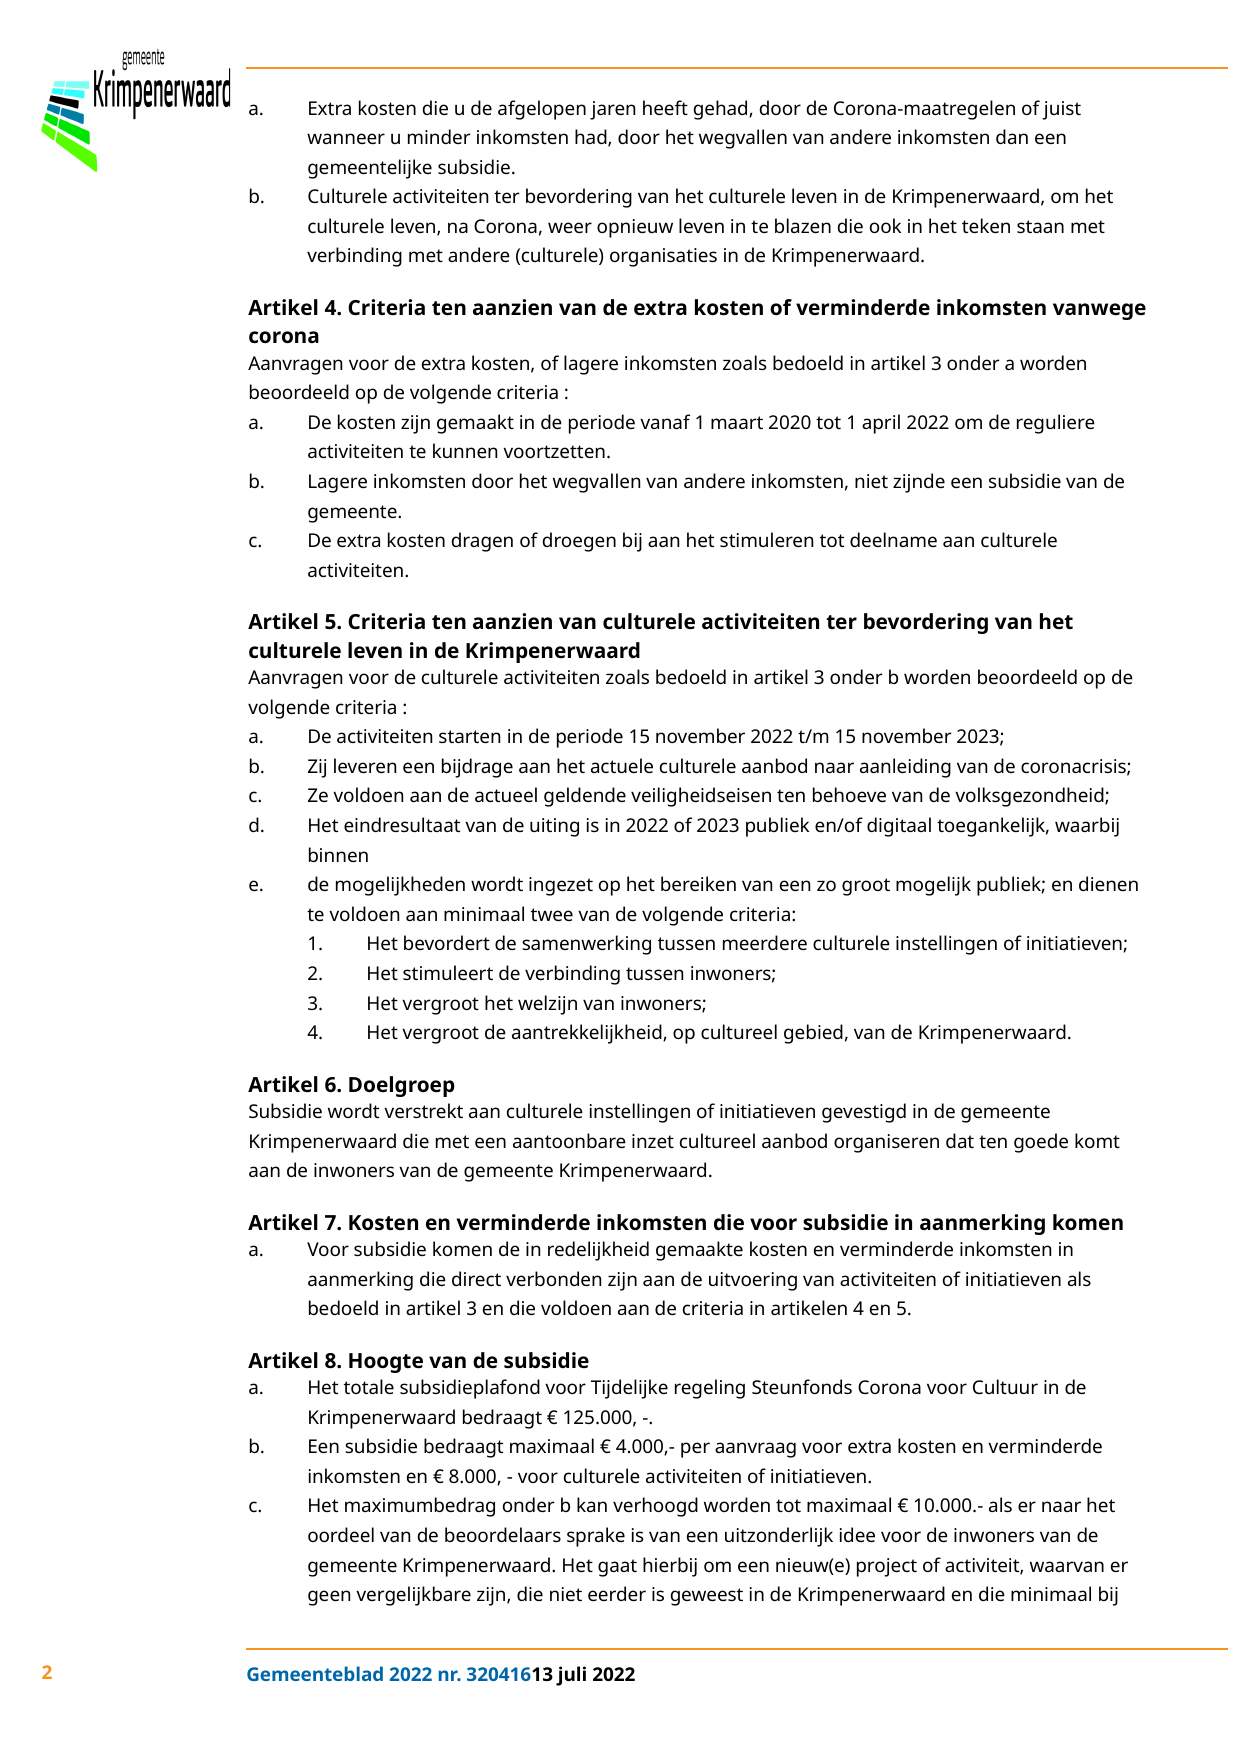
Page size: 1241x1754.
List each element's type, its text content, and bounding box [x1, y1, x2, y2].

list Het bevordert de samenwerking tussen meerdere culturele instellingen of initiatieven; [307, 931, 1152, 956]
list Het totale subsidieplafond voor Tijdelijke regeling Steunfonds Corona voor Cultuur in de Krimpenerwaard bedraagt € 125.000, -. [248, 1374, 1152, 1429]
list Zij leveren een bijdrage aan het actuele culturele aanbod naar aanleiding van de coronacrisis; [248, 753, 1152, 779]
list De kosten zijn gemaakt in de periode vanaf 1 maart 2020 tot 1 april 2022 om de reguliere activiteiten te kunnen voortzetten. [248, 409, 1152, 464]
list De extra kosten dragen of droegen bij aan het stimuleren tot deelname aan culturele activiteiten. [248, 527, 1152, 583]
list Ze voldoen aan de actueel geldende veiligheidseisen ten behoeve van de volksgezondheid; [248, 783, 1152, 808]
picture [41, 47, 231, 172]
list Culturele activiteiten ter bevordering van het culturele leven in de Krimpenerwaard, om het culturele leven, na Corona, weer opnieuw leven in te blazen die ook in het teken staan met verbinding met andere (culturele) organisaties in de Krimpenerwaard. [248, 183, 1152, 268]
list Het eindresultaat van de uiting is in 2022 of 2023 publiek en/of digitaal toegankelijk, waarbij binnen [248, 812, 1152, 868]
list Het maximumbedrag onder b kan verhoogd worden tot maximaal € 10.000.- als er naar het oordeel van de beoordelaars sprake is van een uitzonderlijk idee voor de inwoners van de gemeente Krimpenerwaard. Het gaat hierbij om een nieuw(e) project of activiteit, waarvan er geen vergelijkbare zijn, die niet eerder is geweest in de Krimpenerwaard en die minimaal bij [248, 1493, 1152, 1607]
list Het vergroot de aantrekkelijkheid, op cultureel gebied, van de Krimpenerwaard. [307, 1019, 1152, 1045]
list Extra kosten die u de afgelopen jaren heeft gehad, door de Corona-maatregelen of juist wanneer u minder inkomsten had, door het wegvallen van andere inkomsten dan een gemeentelijke subsidie. [248, 95, 1152, 180]
text Subsidie wordt verstrekt aan culturele instellingen of initiatieven gevestigd in de gemeente Krimpenerwaard die met een aantoonbare inzet cultureel aanbod organiseren dat ten goede komt aan de inwoners van de gemeente Krimpenerwaard. [248, 1098, 1152, 1183]
text Artikel 8. Hoogte van de subsidie [248, 1346, 1152, 1374]
text Artikel 5. Criteria ten aanzien van culturele activiteiten ter bevordering van het culturele leven in de Krimpenerwaard [248, 607, 1152, 664]
list Voor subsidie komen de in redelijkheid gemaakte kosten en verminderde inkomsten in aanmerking die direct verbonden zijn aan de uitvoering van activiteiten of initiatieven als bedoeld in artikel 3 en die voldoen aan de criteria in artikelen 4 en 5. [248, 1236, 1152, 1321]
list Een subsidie bedraagt maximaal € 4.000,- per aanvraag voor extra kosten en verminderde inkomsten en € 8.000, - voor culturele activiteiten of initiatieven. [248, 1433, 1152, 1489]
list De activiteiten starten in de periode 15 november 2022 t/m 15 november 2023; [248, 723, 1152, 749]
text Artikel 7. Kosten en verminderde inkomsten die voor subsidie in aanmerking komen [248, 1208, 1152, 1236]
list Lagere inkomsten door het wegvallen van andere inkomsten, niet zijnde een subsidie van de gemeente. [248, 468, 1152, 524]
text Aanvragen voor de culturele activiteiten zoals bedoeld in artikel 3 onder b worden beoordeeld op de volgende criteria : [248, 664, 1152, 720]
text Aanvragen voor de extra kosten, of lagere inkomsten zoals bedoeld in artikel 3 onder a worden beoordeeld op de volgende criteria : [248, 350, 1152, 405]
list de mogelijkheden wordt ingezet op het bereiken van een zo groot mogelijk publiek; en dienen te voldoen aan minimaal twee van de volgende criteria: [248, 871, 1152, 927]
list Het vergroot het welzijn van inwoners; [307, 990, 1152, 1016]
list Het stimuleert de verbinding tussen inwoners; [307, 960, 1152, 986]
text Artikel 6. Doelgroep [248, 1070, 1152, 1098]
text Artikel 4. Criteria ten aanzien van de extra kosten of verminderde inkomsten vanwege corona [248, 293, 1152, 350]
